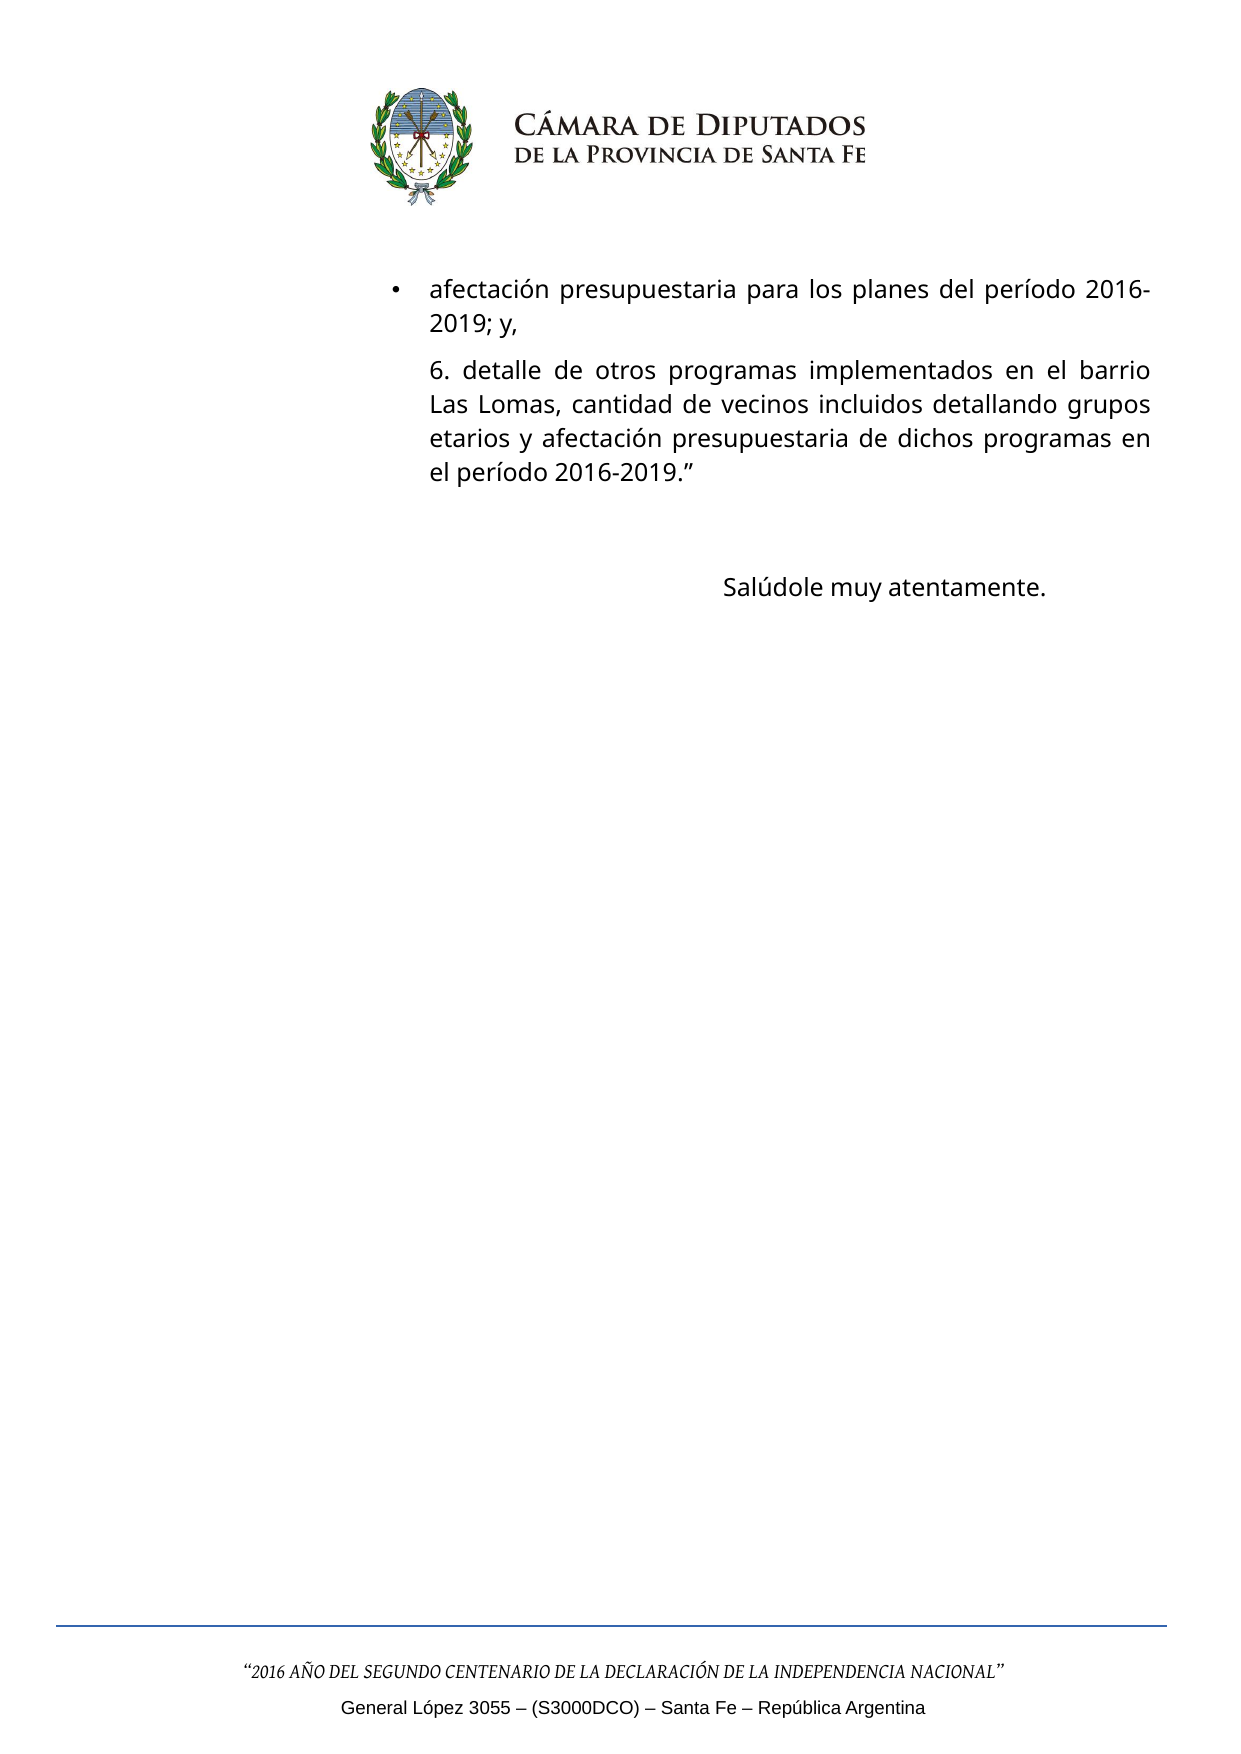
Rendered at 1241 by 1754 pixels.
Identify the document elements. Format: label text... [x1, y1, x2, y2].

list afectación presupuestaria para los planes del período 2016-2019; y, [392, 272, 1152, 340]
picture [370, 88, 866, 210]
text Salúdole muy atentamente. [649, 569, 1152, 603]
list 6. detalle de otros programas implementados en el barrio Las Lomas, cantidad de vecinos incluidos detallando grupos etarios y afectación presupuestaria de dichos programas en el período 2016-2019.” [392, 352, 1152, 488]
